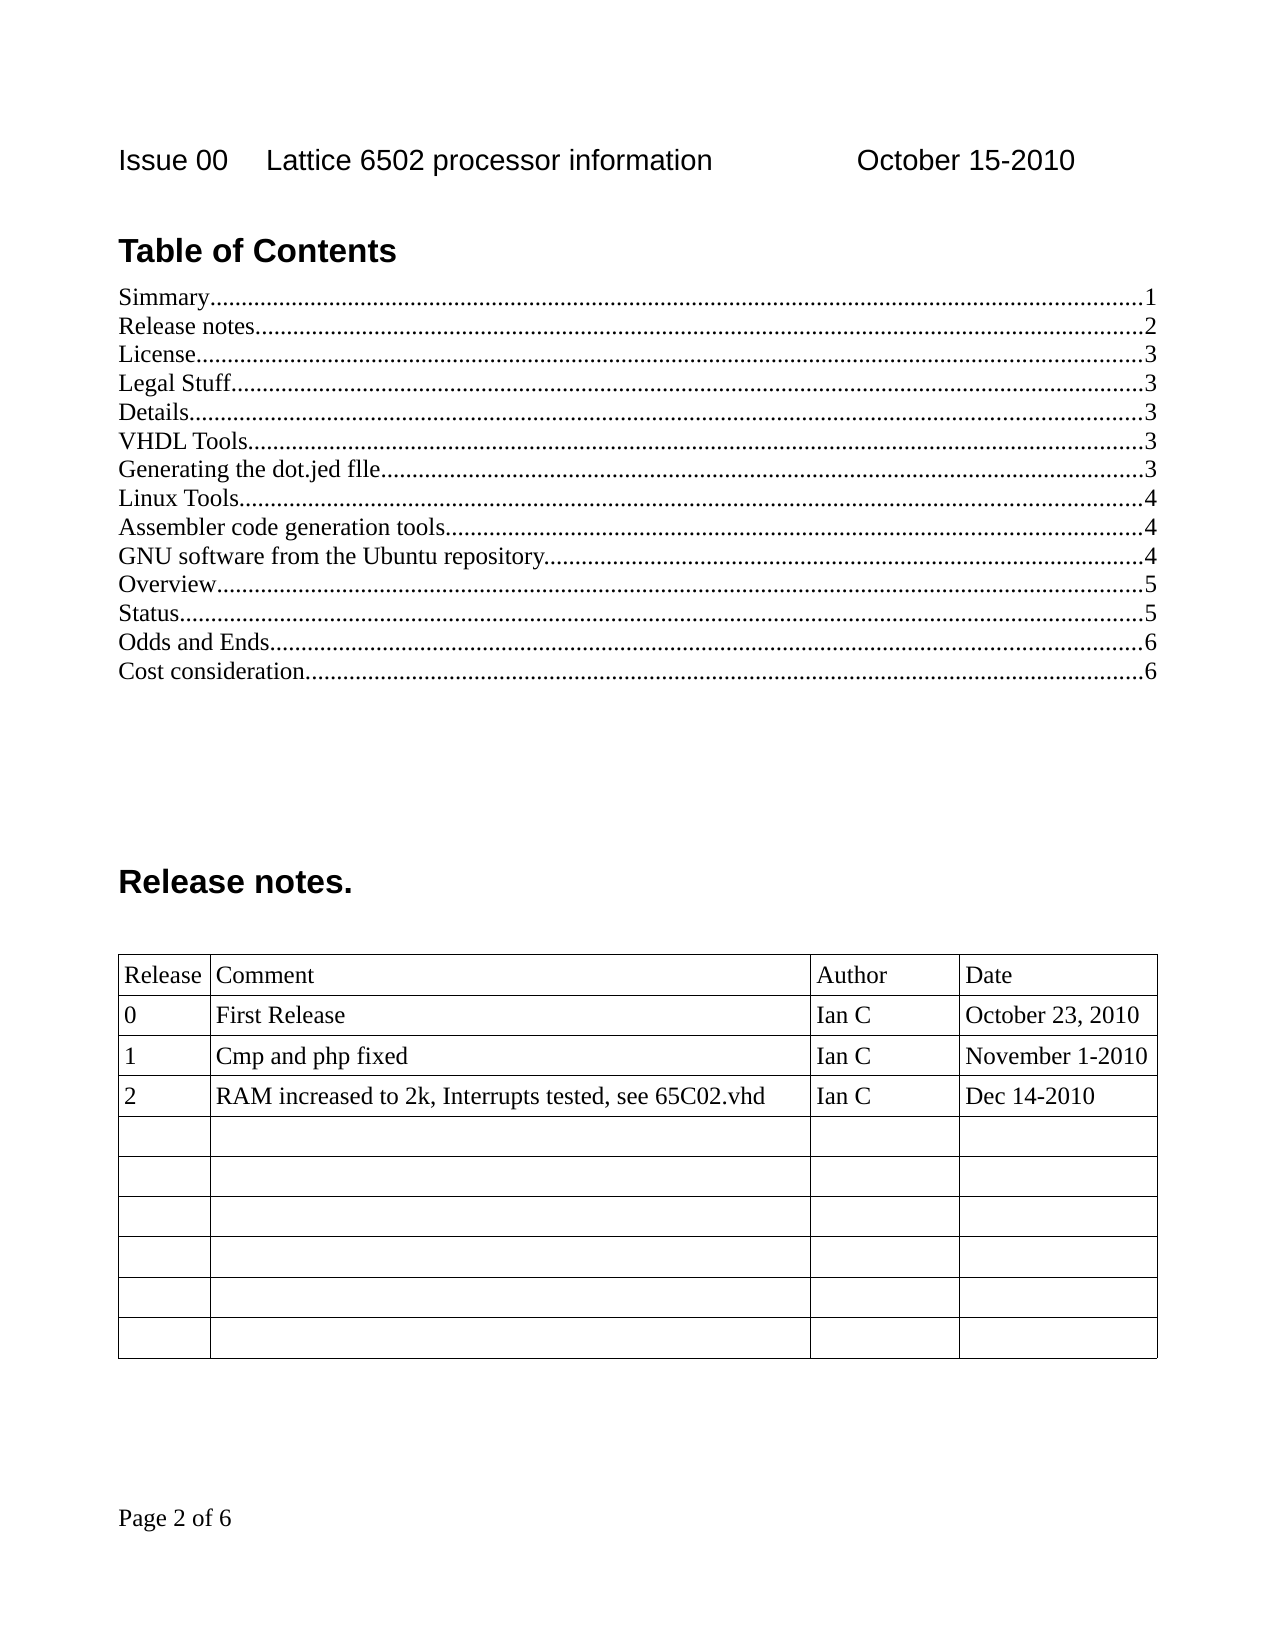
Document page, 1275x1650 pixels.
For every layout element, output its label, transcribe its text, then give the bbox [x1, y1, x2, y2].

table_header Date [960, 955, 1157, 994]
table_cell [119, 1237, 210, 1277]
table_cell 2 [119, 1076, 210, 1116]
table_cell [211, 1197, 810, 1236]
table_cell [960, 1278, 1157, 1317]
text VHDL Tools 3 [118, 426, 1157, 454]
text GNU software from the Ubuntu repository. 4 [118, 541, 1157, 569]
table_cell [211, 1318, 810, 1357]
table_cell [960, 1157, 1157, 1196]
subtitle Table of Contents [118, 231, 1157, 269]
table_cell Ian C [811, 1076, 959, 1116]
text Status 5 [118, 598, 1157, 627]
subtitle Release notes. [118, 862, 1157, 901]
table_cell October 23, 2010 [960, 996, 1157, 1035]
table_cell RAM increased to 2k, Interrupts tested, see 65C02.vhd [211, 1076, 810, 1116]
text Release notes. 2 [118, 311, 1157, 339]
table_cell [119, 1117, 210, 1156]
text Assembler code generation tools 4 [118, 512, 1157, 541]
table_cell [960, 1117, 1157, 1156]
table_cell 0 [119, 996, 210, 1035]
table_cell [211, 1237, 810, 1277]
table_cell Ian C [811, 996, 959, 1035]
table_cell [119, 1197, 210, 1236]
table_cell Ian C [811, 1036, 959, 1075]
table_cell [811, 1197, 959, 1236]
table_cell [211, 1117, 810, 1156]
table_header Author [811, 955, 959, 994]
table_cell [211, 1278, 810, 1317]
table_cell [211, 1157, 810, 1196]
table_header Release [119, 955, 210, 994]
table_cell [960, 1318, 1157, 1357]
table_cell [119, 1318, 210, 1357]
table_cell [811, 1117, 959, 1156]
text Linux Tools 4 [118, 483, 1157, 512]
table_cell [811, 1278, 959, 1317]
text Simmary 1 [118, 282, 1157, 311]
text Generating the dot.jed flle. 3 [118, 454, 1157, 483]
table_cell 1 [119, 1036, 210, 1075]
table_cell First Release [211, 996, 810, 1035]
table_cell [119, 1157, 210, 1196]
table_cell [811, 1157, 959, 1196]
text Cost consideration. 6 [118, 656, 1157, 684]
table_cell [960, 1237, 1157, 1277]
text Legal Stuff 3 [118, 368, 1157, 397]
table_cell [119, 1278, 210, 1317]
table_cell [811, 1237, 959, 1277]
text Overview 5 [118, 569, 1157, 598]
text Odds and Ends 6 [118, 627, 1157, 656]
table_header Comment [211, 955, 810, 994]
table_cell [811, 1318, 959, 1357]
table_cell Cmp and php fixed [211, 1036, 810, 1075]
text Details 3 [118, 397, 1157, 426]
table_cell [960, 1197, 1157, 1236]
table_cell Dec 14-2010 [960, 1076, 1157, 1116]
table_cell November 1-2010 [960, 1036, 1157, 1075]
text License 3 [118, 339, 1157, 368]
